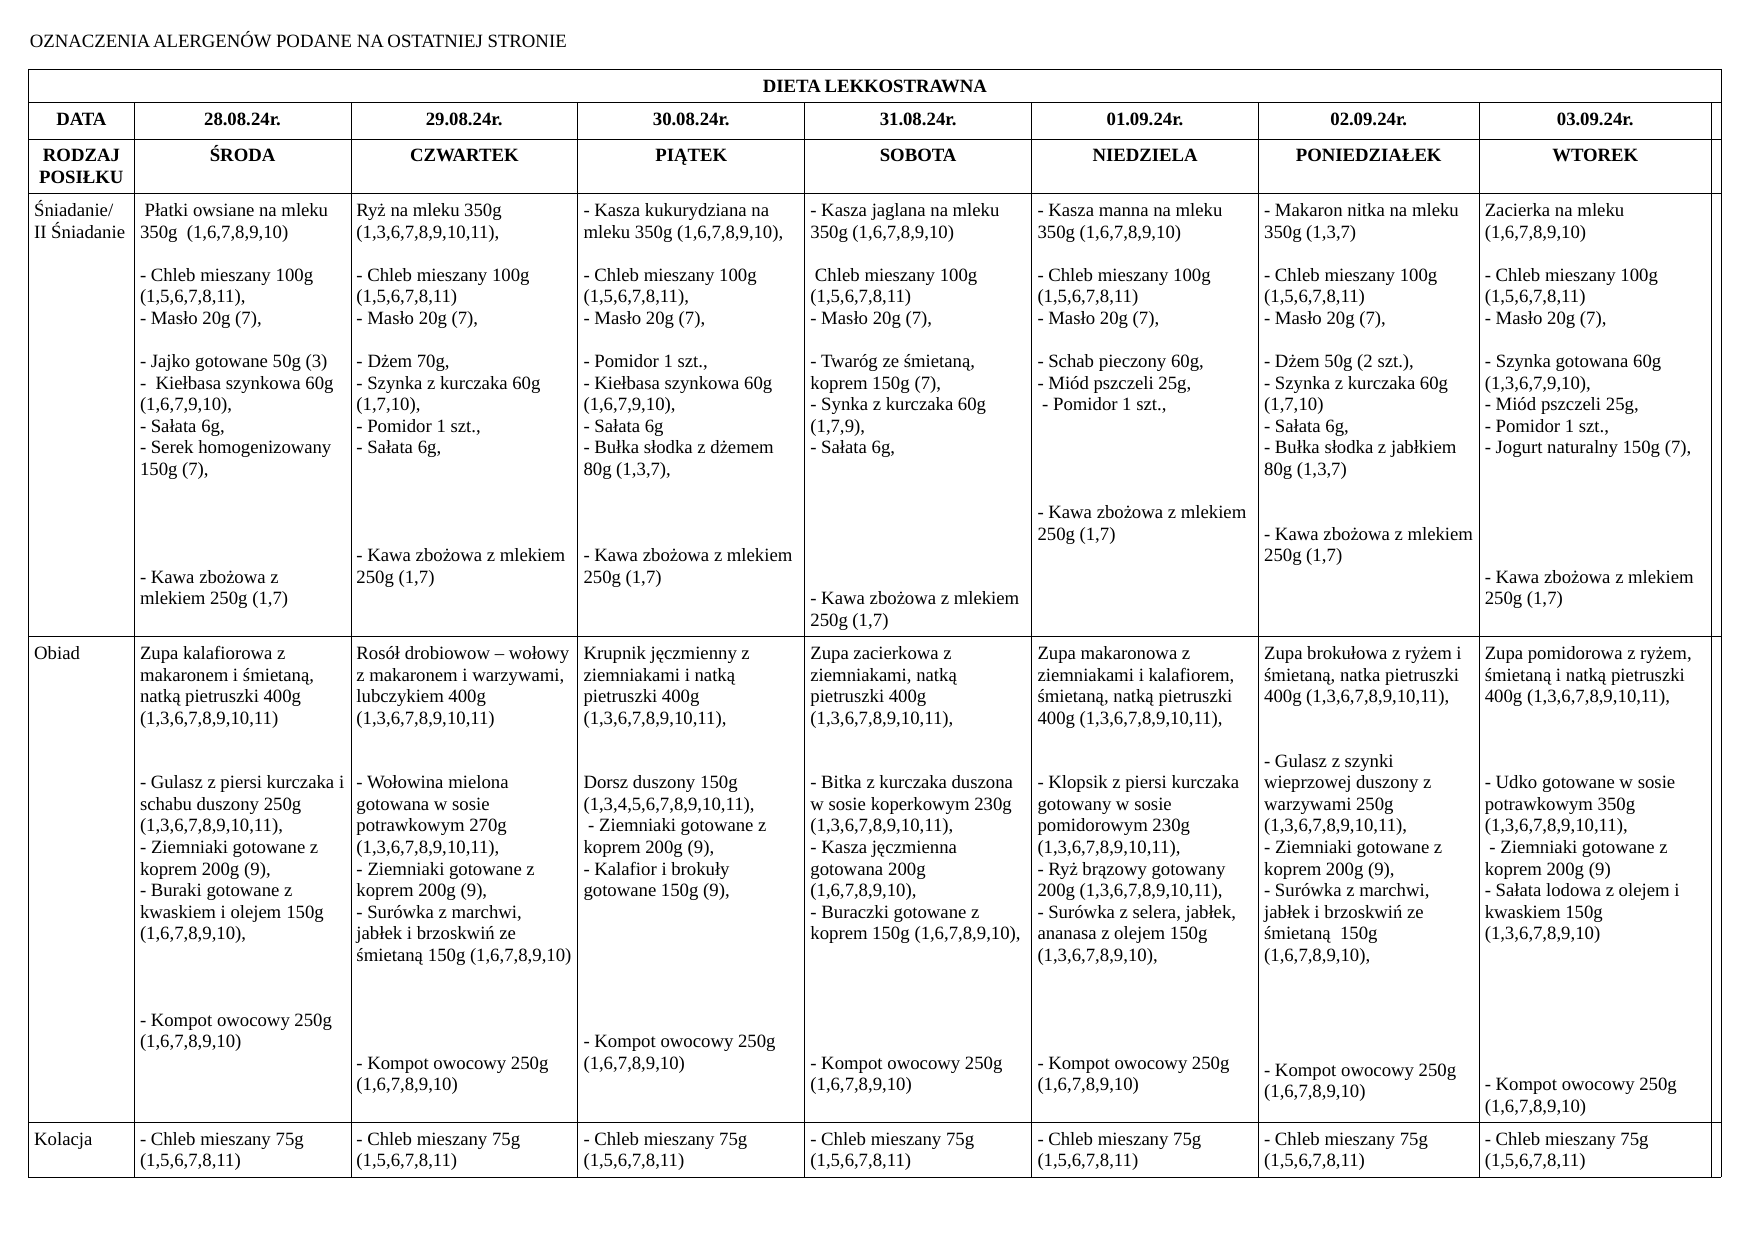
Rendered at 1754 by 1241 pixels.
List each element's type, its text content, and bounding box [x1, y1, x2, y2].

table_cell 31.08.24r. [805, 103, 1031, 138]
table_cell Zacierka na mleku (1,6,7,8,9,10) - Chleb mieszany 100g (1,5,6,7,8,11) - Masło 20g (7), - Szynka gotowana 60g (1,3,6,7,9,10), - Miód pszczeli 25g, - Pomidor 1 szt., - Jogurt naturalny 150g (7), - Kawa zbożowa z mlekiem 250g (1,7) [1480, 194, 1711, 636]
table_cell [1712, 637, 1721, 1122]
table_cell [1712, 194, 1721, 636]
table_cell Rosół drobiowow – wołowy z makaronem i warzywami, lubczykiem 400g (1,3,6,7,8,9,10,11) - Wołowina mielona gotowana w sosie potrawkowym 270g (1,3,6,7,8,9,10,11), - Ziemniaki gotowane z koprem 200g (9), - Surówka z marchwi, jabłek i brzoskwiń ze śmietaną 150g (1,6,7,8,9,10) - Kompot owocowy 250g (1,6,7,8,9,10) [352, 637, 577, 1122]
table_cell [1712, 1123, 1721, 1177]
table_cell NIEDZIELA [1032, 140, 1258, 193]
table_cell CZWARTEK [352, 140, 577, 193]
table_cell Zupa zacierkowa z ziemniakami, natką pietruszki 400g (1,3,6,7,8,9,10,11), - Bitka z kurczaka duszona w sosie koperkowym 230g (1,3,6,7,8,9,10,11), - Kasza jęczmienna gotowana 200g (1,6,7,8,9,10), - Buraczki gotowane z koprem 150g (1,6,7,8,9,10), - Kompot owocowy 250g (1,6,7,8,9,10) [805, 637, 1031, 1122]
table_cell Kolacja [29, 1123, 134, 1177]
table_cell PONIEDZIAŁEK [1259, 140, 1479, 193]
table_cell - Kasza jaglana na mleku 350g (1,6,7,8,9,10) Chleb mieszany 100g (1,5,6,7,8,11) - Masło 20g (7), - Twaróg ze śmietaną, koprem 150g (7), - Synka z kurczaka 60g (1,7,9), - Sałata 6g, - Kawa zbożowa z mlekiem 250g (1,7) [805, 194, 1031, 636]
table_cell WTOREK [1480, 140, 1711, 193]
table_cell Śniadanie/ II Śniadanie [29, 194, 134, 636]
table_cell 02.09.24r. [1259, 103, 1479, 138]
table_cell Krupnik jęczmienny z ziemniakami i natką pietruszki 400g (1,3,6,7,8,9,10,11), Dorsz duszony 150g (1,3,4,5,6,7,8,9,10,11), - Ziemniaki gotowane z koprem 200g (9), - Kalafior i brokuły gotowane 150g (9), - Kompot owocowy 250g (1,6,7,8,9,10) [578, 637, 804, 1122]
table_cell - Chleb mieszany 75g (1,5,6,7,8,11) [352, 1123, 577, 1177]
table_cell 30.08.24r. [578, 103, 804, 138]
table_cell - Kasza kukurydziana na mleku 350g (1,6,7,8,9,10), - Chleb mieszany 100g (1,5,6,7,8,11), - Masło 20g (7), - Pomidor 1 szt., - Kiełbasa szynkowa 60g (1,6,7,9,10), - Sałata 6g - Bułka słodka z dżemem 80g (1,3,7), - Kawa zbożowa z mlekiem 250g (1,7) [578, 194, 804, 636]
table_cell RODZAJ POSIŁKU [29, 140, 134, 193]
table_cell Zupa makaronowa z ziemniakami i kalafiorem, śmietaną, natką pietruszki 400g (1,3,6,7,8,9,10,11), - Klopsik z piersi kurczaka gotowany w sosie pomidorowym 230g (1,3,6,7,8,9,10,11), - Ryż brązowy gotowany 200g (1,3,6,7,8,9,10,11), - Surówka z selera, jabłek, ananasa z olejem 150g (1,3,6,7,8,9,10), - Kompot owocowy 250g (1,6,7,8,9,10) [1032, 637, 1258, 1122]
table_cell PIĄTEK [578, 140, 804, 193]
table_cell DATA [29, 103, 134, 138]
text OZNACZENIA ALERGENÓW PODANE NA OSTATNIEJ STRONIE [29, 29, 1724, 51]
table_cell Zupa brokułowa z ryżem i śmietaną, natka pietruszki 400g (1,3,6,7,8,9,10,11), - Gulasz z szynki wieprzowej duszony z warzywami 250g (1,3,6,7,8,9,10,11), - Ziemniaki gotowane z koprem 200g (9), - Surówka z marchwi, jabłek i brzoskwiń ze śmietaną 150g (1,6,7,8,9,10), - Kompot owocowy 250g (1,6,7,8,9,10) [1259, 637, 1479, 1122]
table_cell 03.09.24r. [1480, 103, 1711, 138]
table_header DIETA LEKKOSTRAWNA [29, 70, 1721, 102]
table_cell - Chleb mieszany 75g (1,5,6,7,8,11) [135, 1123, 351, 1177]
table_cell [1712, 140, 1721, 193]
table_cell 29.08.24r. [352, 103, 577, 138]
table_cell Zupa pomidorowa z ryżem, śmietaną i natką pietruszki 400g (1,3,6,7,8,9,10,11), - Udko gotowane w sosie potrawkowym 350g (1,3,6,7,8,9,10,11), - Ziemniaki gotowane z koprem 200g (9) - Sałata lodowa z olejem i kwaskiem 150g (1,3,6,7,8,9,10) - Kompot owocowy 250g (1,6,7,8,9,10) [1480, 637, 1711, 1122]
table_cell 28.08.24r. [135, 103, 351, 138]
table_cell - Kasza manna na mleku 350g (1,6,7,8,9,10) - Chleb mieszany 100g (1,5,6,7,8,11) - Masło 20g (7), - Schab pieczony 60g, - Miód pszczeli 25g, - Pomidor 1 szt., - Kawa zbożowa z mlekiem 250g (1,7) [1032, 194, 1258, 636]
table_cell Obiad [29, 637, 134, 1122]
table_cell - Makaron nitka na mleku 350g (1,3,7) - Chleb mieszany 100g (1,5,6,7,8,11) - Masło 20g (7), - Dżem 50g (2 szt.), - Szynka z kurczaka 60g (1,7,10) - Sałata 6g, - Bułka słodka z jabłkiem 80g (1,3,7) - Kawa zbożowa z mlekiem 250g (1,7) [1259, 194, 1479, 636]
table_cell Ryż na mleku 350g (1,3,6,7,8,9,10,11), - Chleb mieszany 100g (1,5,6,7,8,11) - Masło 20g (7), - Dżem 70g, - Szynka z kurczaka 60g (1,7,10), - Pomidor 1 szt., - Sałata 6g, - Kawa zbożowa z mlekiem 250g (1,7) [352, 194, 577, 636]
table_cell [1712, 103, 1721, 138]
table_cell Zupa kalafiorowa z makaronem i śmietaną, natką pietruszki 400g (1,3,6,7,8,9,10,11) - Gulasz z piersi kurczaka i schabu duszony 250g (1,3,6,7,8,9,10,11), - Ziemniaki gotowane z koprem 200g (9), - Buraki gotowane z kwaskiem i olejem 150g (1,6,7,8,9,10), - Kompot owocowy 250g (1,6,7,8,9,10) [135, 637, 351, 1122]
table_cell 01.09.24r. [1032, 103, 1258, 138]
table_cell SOBOTA [805, 140, 1031, 193]
table_cell - Chleb mieszany 75g (1,5,6,7,8,11) [1032, 1123, 1258, 1177]
table_cell - Chleb mieszany 75g (1,5,6,7,8,11) [1259, 1123, 1479, 1177]
table_cell - Chleb mieszany 75g (1,5,6,7,8,11) [805, 1123, 1031, 1177]
table_cell Płatki owsiane na mleku 350g (1,6,7,8,9,10) - Chleb mieszany 100g (1,5,6,7,8,11), - Masło 20g (7), - Jajko gotowane 50g (3) - Kiełbasa szynkowa 60g (1,6,7,9,10), - Sałata 6g, - Serek homogenizowany 150g (7), - Kawa zbożowa z mlekiem 250g (1,7) [135, 194, 351, 636]
table_cell - Chleb mieszany 75g (1,5,6,7,8,11) [1480, 1123, 1711, 1177]
table_cell ŚRODA [135, 140, 351, 193]
table_cell - Chleb mieszany 75g (1,5,6,7,8,11) [578, 1123, 804, 1177]
